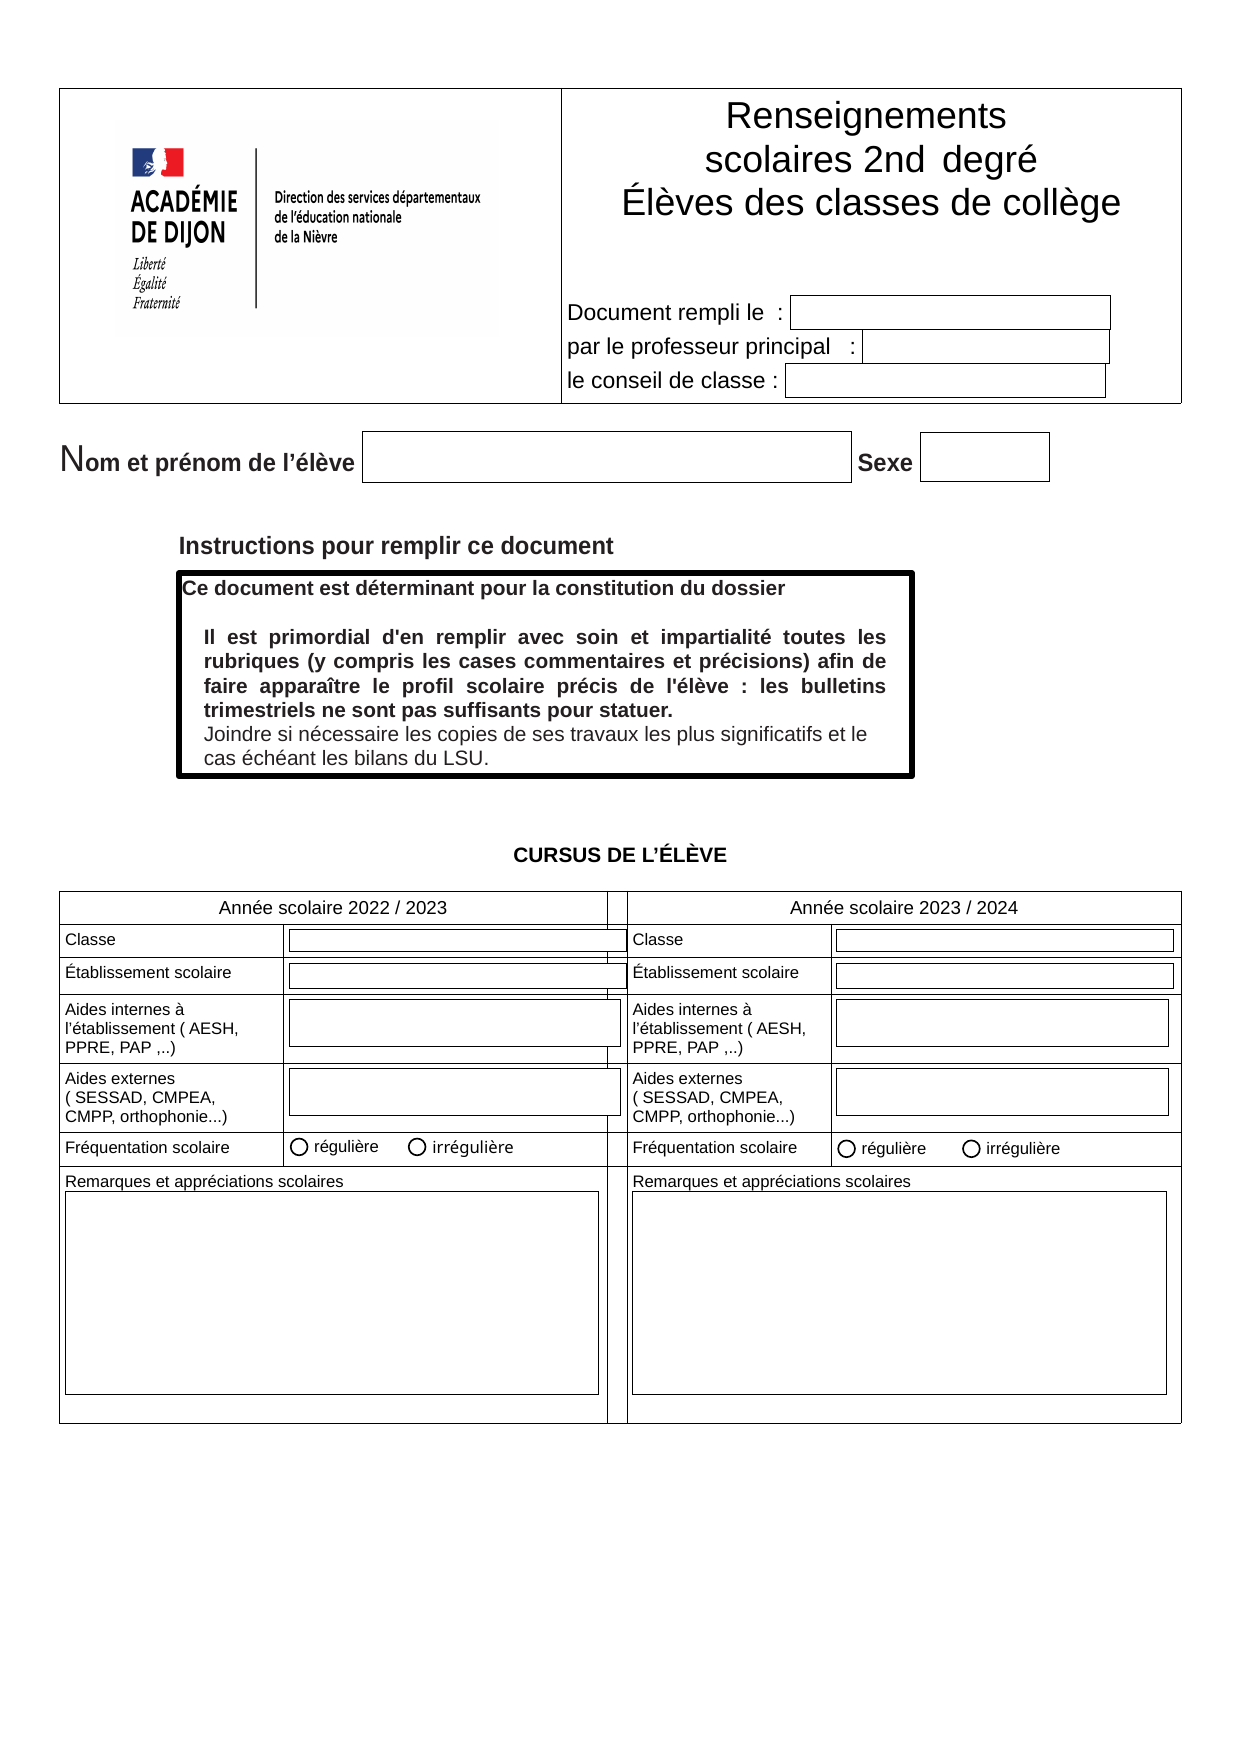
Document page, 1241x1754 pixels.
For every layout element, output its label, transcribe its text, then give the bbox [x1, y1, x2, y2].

table_cell Fréquentation scolaire [60, 1133, 283, 1166]
table_cell Établissement scolaire [60, 958, 283, 993]
table_cell [832, 958, 1181, 993]
table_cell Aides externes ( SESSAD, CMPEA, CMPP, orthophonie...) [60, 1064, 283, 1132]
table_cell Remarques et appréciations scolaires [628, 1167, 1181, 1423]
table_header [608, 892, 627, 924]
table_cell [832, 995, 1181, 1063]
table_cell Fréquentation scolaire [628, 1133, 831, 1166]
table_cell [608, 1133, 627, 1166]
table_cell [832, 1133, 1181, 1166]
table_header [60, 89, 561, 402]
table_cell [284, 1064, 607, 1132]
table_cell [608, 1167, 627, 1423]
table_cell [608, 989, 627, 993]
table_header Année scolaire 2022 / 2023 [60, 892, 607, 924]
text Nom et prénom de l’élève [59, 432, 362, 482]
text CURSUS DE L’ÉLÈVE [59, 842, 1181, 866]
text Sexe [852, 432, 920, 482]
table_cell [608, 995, 627, 1063]
table_header Année scolaire 2023 / 2024 [628, 892, 1181, 924]
table_cell Classe [628, 925, 831, 957]
picture [114, 120, 499, 337]
table_cell [832, 1064, 1181, 1132]
table_cell Aides externes ( SESSAD, CMPEA, CMPP, orthophonie...) [628, 1064, 831, 1132]
table_cell [608, 958, 627, 963]
table_cell Établissement scolaire [628, 958, 831, 993]
table_cell [284, 958, 607, 993]
table_cell [832, 925, 1181, 957]
table_cell [284, 995, 607, 1063]
table_cell Remarques et appréciations scolaires [60, 1167, 607, 1423]
table_cell Aides internes à l’établissement ( AESH, PPRE, PAP ,..) [628, 995, 831, 1063]
table_cell [284, 1133, 607, 1166]
text [1050, 432, 1181, 482]
table_cell Classe [60, 925, 283, 957]
table_cell [608, 1064, 627, 1132]
table_cell Aides internes à l’établissement ( AESH, PPRE, PAP ,..) [60, 995, 283, 1063]
table_cell [284, 925, 607, 957]
table_cell [608, 925, 627, 929]
table_cell [608, 952, 627, 957]
table_header Renseignements scolaires 2nd degré Élèves des classes de collège Document rempli le : par le professeur principal : le conseil de classe : [562, 89, 1181, 402]
